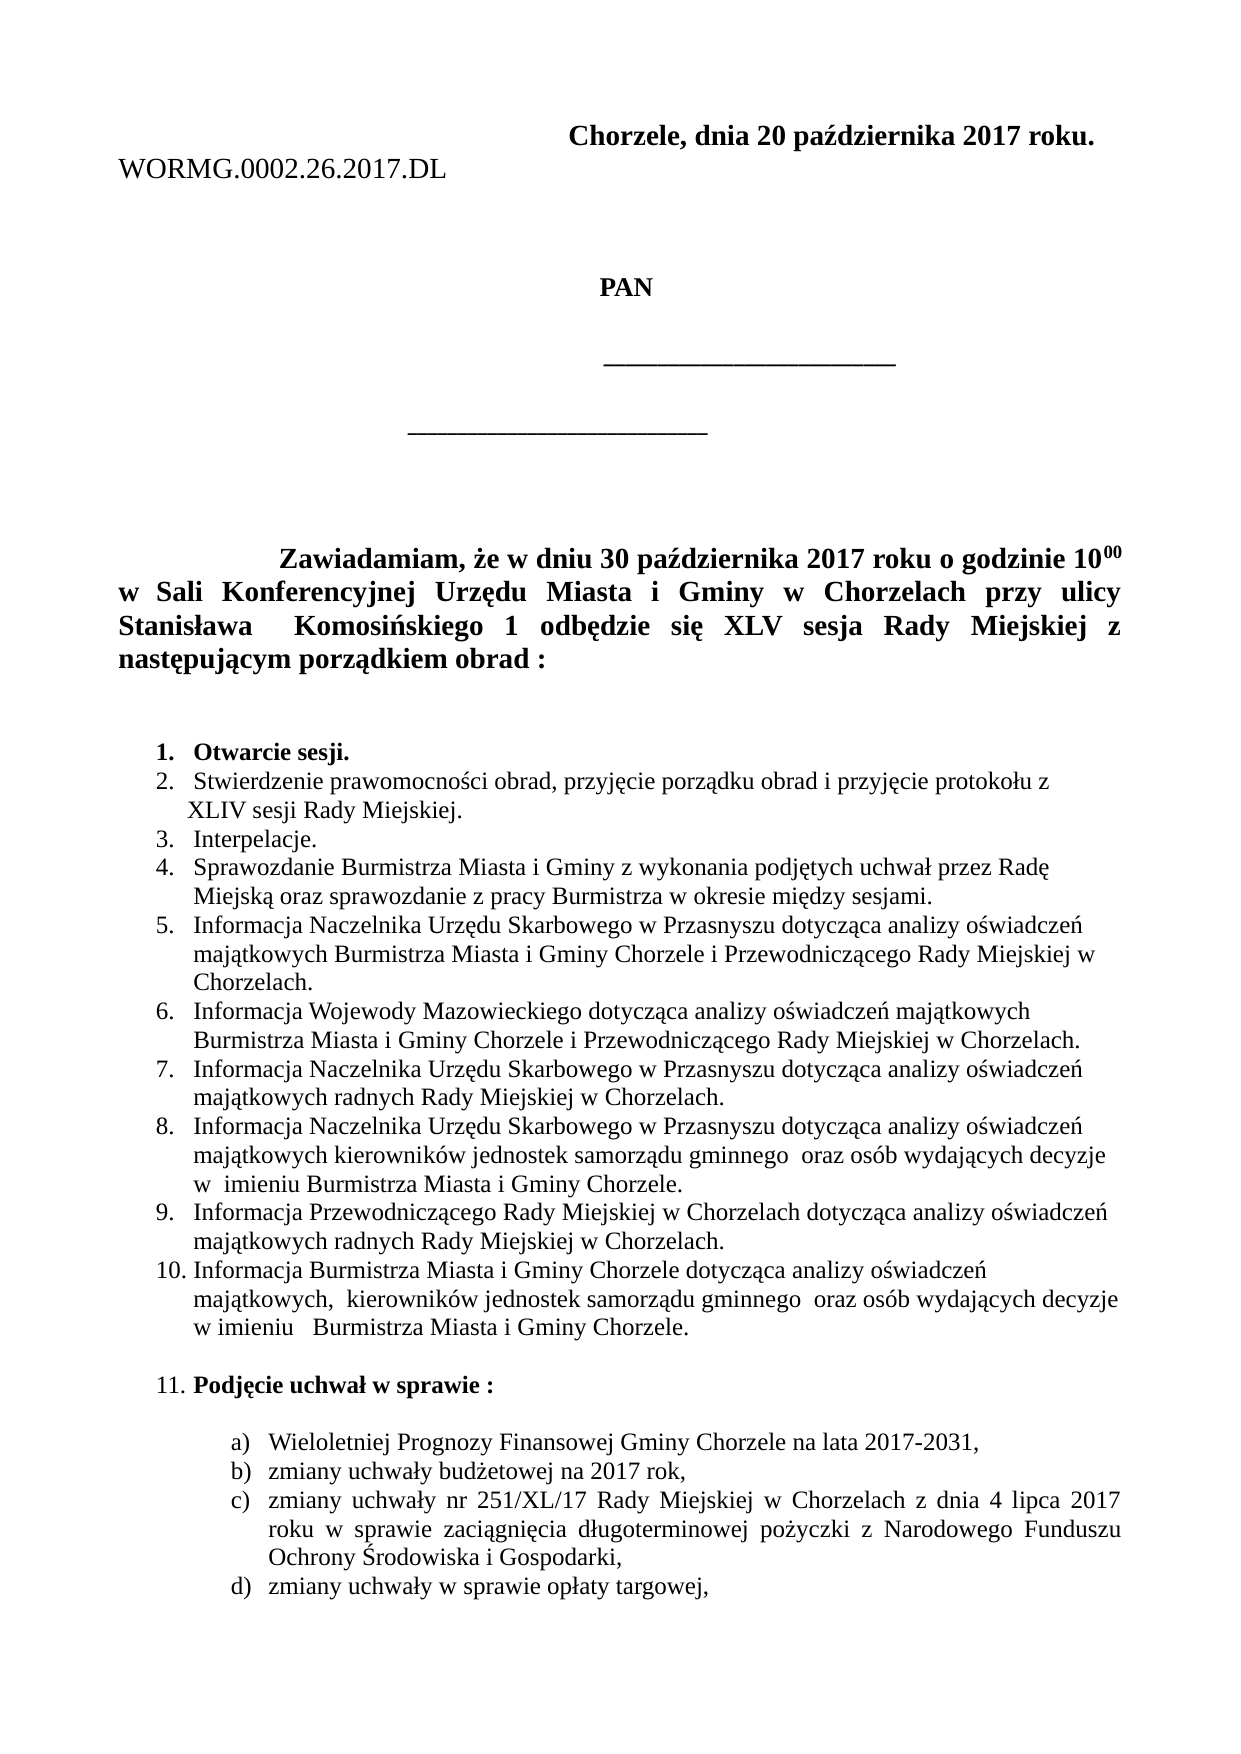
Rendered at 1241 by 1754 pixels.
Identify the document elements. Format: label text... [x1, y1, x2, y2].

text majątkowych Burmistrza Miasta i Gminy Chorzele i Przewodniczącego Rady Miejskiej w [118, 939, 1122, 967]
list zmiany uchwały w sprawie opłaty targowej, [231, 1571, 1122, 1600]
list Otwarcie sesji. [156, 737, 1122, 766]
list zmiany uchwały nr 251/XL/17 Rady Miejskiej w Chorzelach z dnia 4 lipca 2017 roku w sprawie zaciągnięcia długoterminowej pożyczki z Narodowego Funduszu Ochrony Środowiska i Gospodarki, [231, 1485, 1122, 1571]
text Burmistrza Miasta i Gminy Chorzele i Przewodniczącego Rady Miejskiej w Chorzelach. [118, 1025, 1122, 1054]
text XLIV sesji Rady Miejskiej. [118, 795, 1122, 824]
list Wieloletniej Prognozy Finansowej Gminy Chorzele na lata 2017-2031, [231, 1427, 1122, 1456]
text WORMG.0002.26.2017.DL [118, 152, 1122, 185]
list Sprawozdanie Burmistrza Miasta i Gminy z wykonania podjętych uchwał przez Radę [156, 852, 1122, 881]
text ___________________________ [118, 334, 1122, 371]
text w imieniu Burmistrza Miasta i Gminy Chorzele. [118, 1169, 1122, 1197]
list Podjęcie uchwał w sprawie : [156, 1370, 1122, 1399]
text Zawiadamiam, że w dniu 30 października 2017 roku o godzinie 1000 w Sali Konferencyjnej Urzędu Miasta i Gminy w Chorzelach przy ulicy Stanisława Komosińskiego 1 odbędzie się XLV sesja Rady Miejskiej z następującym porządkiem obrad : [118, 541, 1122, 675]
list Informacja Naczelnika Urzędu Skarbowego w Przasnyszu dotycząca analizy oświadczeń [156, 1111, 1122, 1140]
list Stwierdzenie prawomocności obrad, przyjęcie porządku obrad i przyjęcie protokołu z [156, 766, 1122, 795]
text ______________________________ [118, 405, 1122, 439]
text majątkowych kierowników jednostek samorządu gminnego oraz osób wydających decyzje [118, 1140, 1122, 1169]
text Miejską oraz sprawozdanie z pracy Burmistrza w okresie między sesjami. [193, 881, 1122, 910]
list Informacja Wojewody Mazowieckiego dotycząca analizy oświadczeń majątkowych [156, 996, 1122, 1025]
text PAN [118, 271, 1122, 303]
list zmiany uchwały budżetowej na 2017 rok, [231, 1456, 1122, 1485]
text Chorzelach. [118, 967, 1122, 996]
list Informacja Naczelnika Urzędu Skarbowego w Przasnyszu dotycząca analizy oświadczeń [156, 1054, 1122, 1082]
text Chorzele, dnia 20 października 2017 roku. [118, 118, 1122, 152]
list Informacja Naczelnika Urzędu Skarbowego w Przasnyszu dotycząca analizy oświadczeń [156, 910, 1122, 939]
text majątkowych radnych Rady Miejskiej w Chorzelach. [118, 1082, 1122, 1111]
list Interpelacje. [156, 824, 1122, 852]
list Informacja Burmistrza Miasta i Gminy Chorzele dotycząca analizy oświadczeń majątkowych, kierowników jednostek samorządu gminnego oraz osób wydających decyzje w imieniu Burmistrza Miasta i Gminy Chorzele. [156, 1255, 1122, 1341]
text majątkowych radnych Rady Miejskiej w Chorzelach. [118, 1226, 1122, 1255]
list Informacja Przewodniczącego Rady Miejskiej w Chorzelach dotycząca analizy oświadczeń [156, 1197, 1122, 1226]
